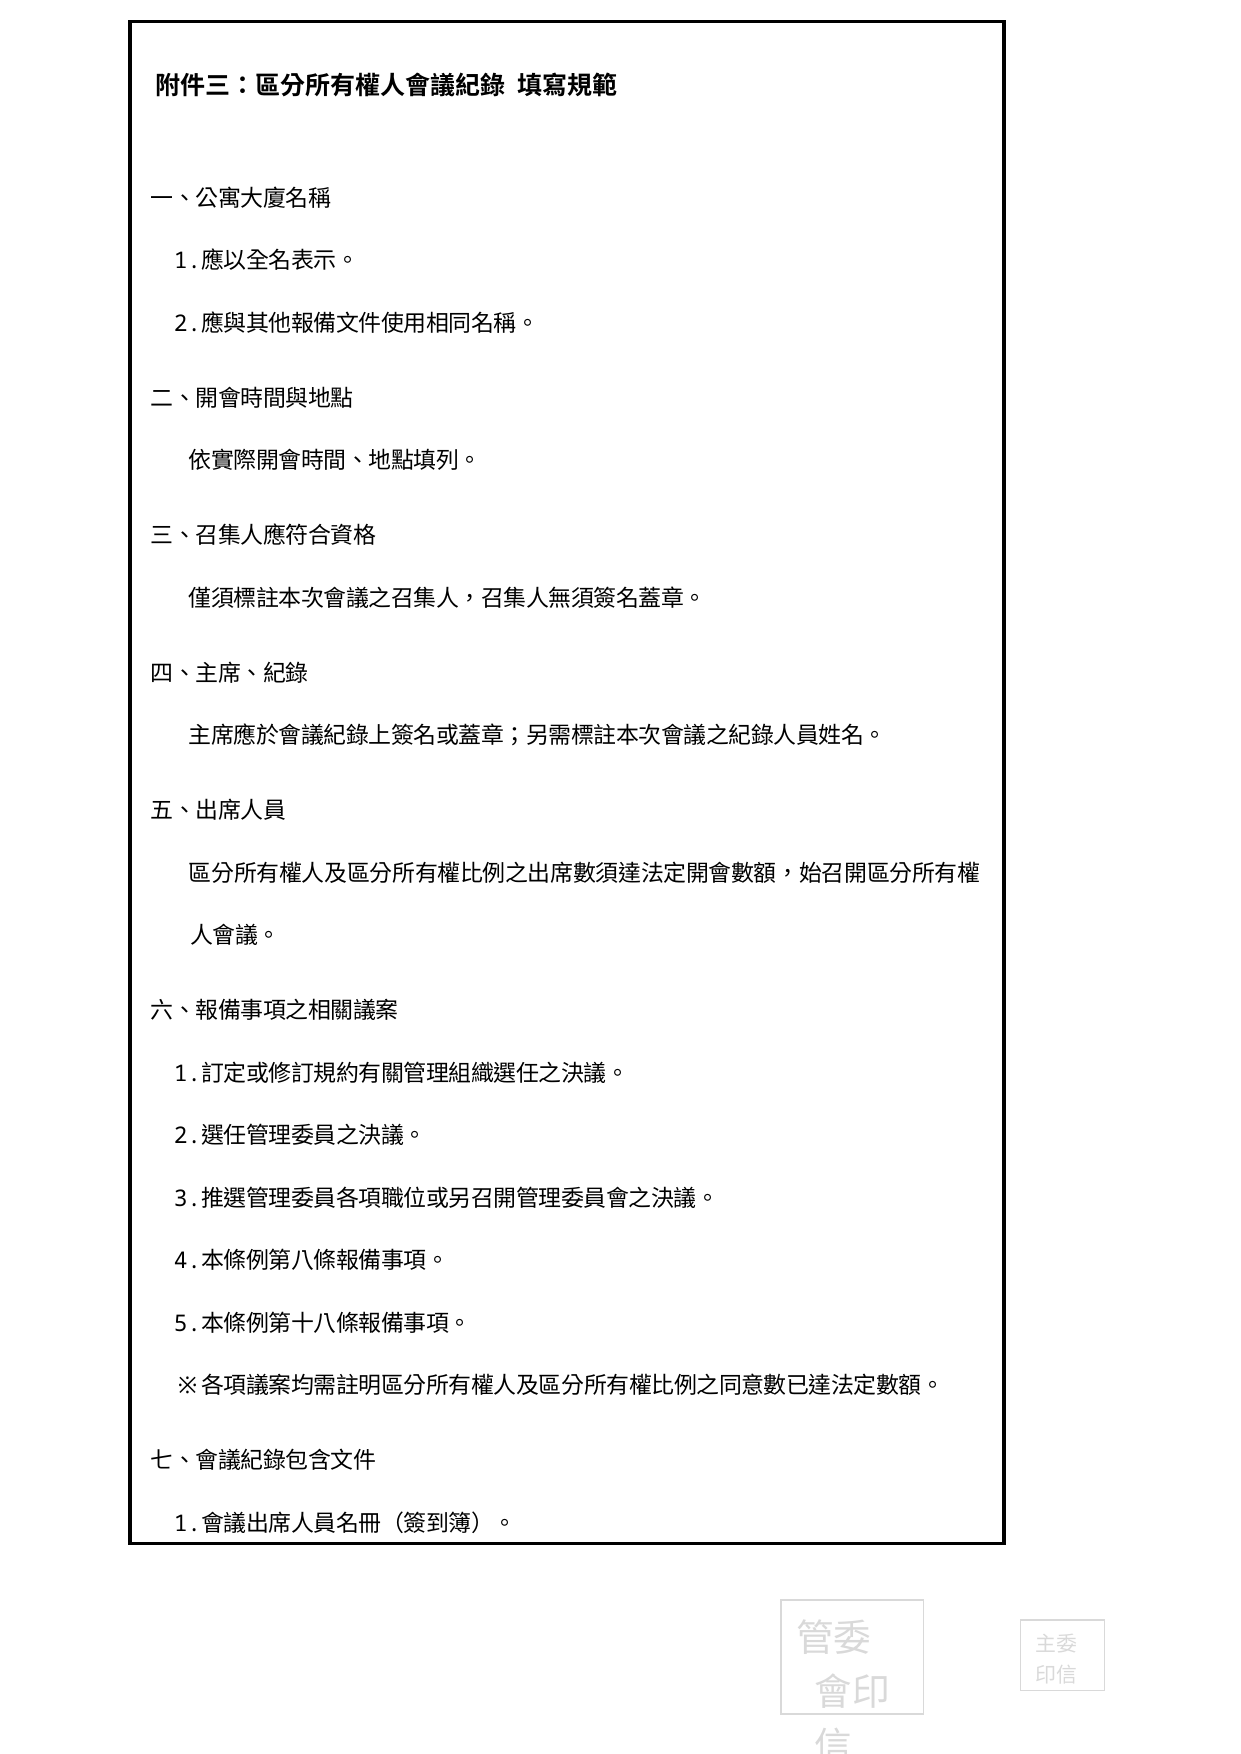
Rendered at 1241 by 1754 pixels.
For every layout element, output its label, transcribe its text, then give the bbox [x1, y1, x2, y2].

table_header 附件三：區分所有權人會議紀錄 填寫規範 一、公寓大廈名稱 1.應以全名表示。 2.應與其他報備文件使用相同名稱。 二、開會時間與地點 依實際開會時間、地點填列。 三、召集人應符合資格 僅須標註本次會議之召集人，召集人無須簽名蓋章。 四、主席、紀錄 主席應於會議紀錄上簽名或蓋章；另需標註本次會議之紀錄人員姓名。 五、出席人員 區分所有權人及區分所有權比例之出席數須達法定開會數額，始召開區分所有權人會議。 六、報備事項之相關議案 1.訂定或修訂規約有關管理組織選任之決議。 2.選任管理委員之決議。 3.推選管理委員各項職位或另召開管理委員會之決議。 4.本條例第八條報備事項。 5.本條例第十八條報備事項。 ※各項議案均需註明區分所有權人及區分所有權比例之同意數已達法定數額。 七、會議紀錄包含文件 1.會議出席人員名冊（簽到簿）。 [132, 23, 1002, 1542]
